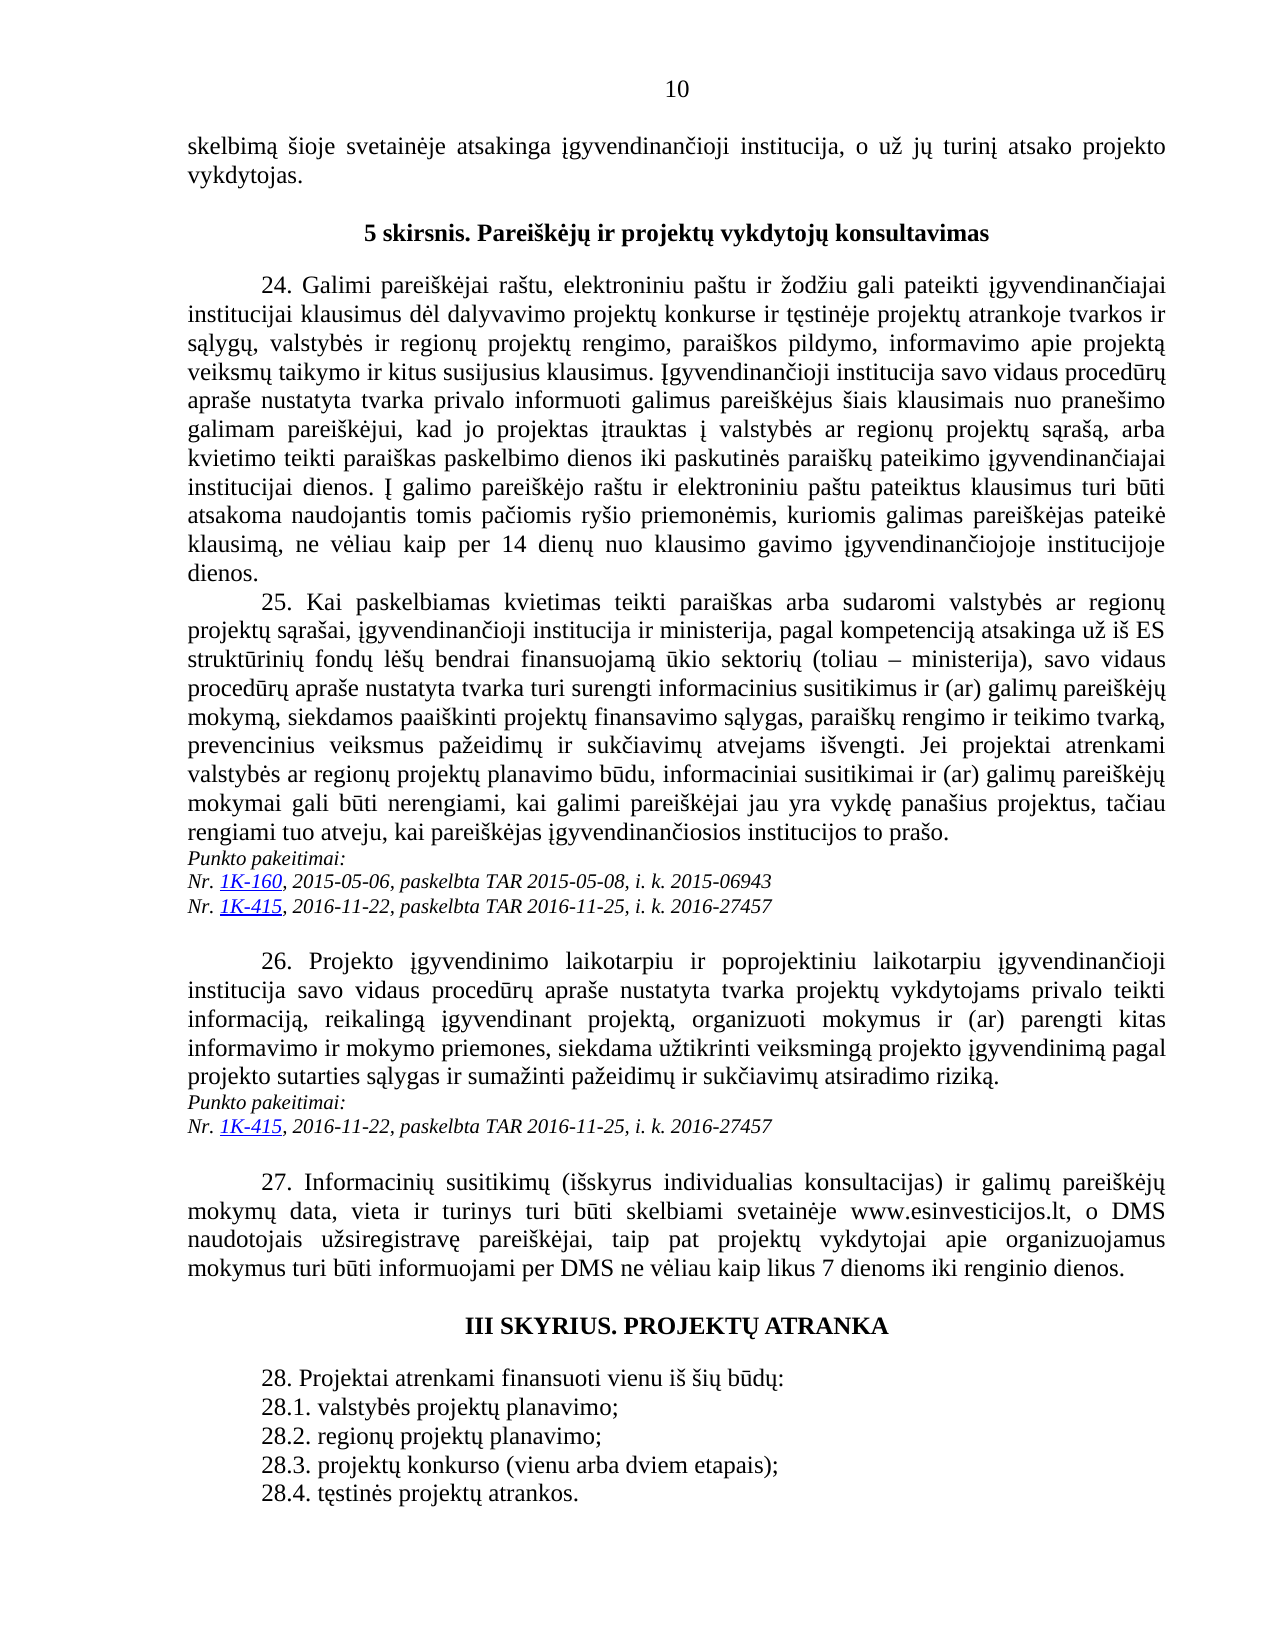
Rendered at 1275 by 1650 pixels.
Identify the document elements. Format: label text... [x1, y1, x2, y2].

text Punkto pakeitimai: [187, 1090, 1167, 1114]
text Punkto pakeitimai: [187, 845, 1167, 869]
text Nr. 1K-415, 2016-11-22, paskelbta TAR 2016-11-25, i. k. 2016-27457 [187, 1114, 1167, 1138]
text 5 skirsnis. Pareiškėjų ir projektų vykdytojų konsultavimas [246, 218, 1107, 246]
text 26. Projekto įgyvendinimo laikotarpiu ir poprojektiniu laikotarpiu įgyvendinančioji institucija savo vidaus procedūrų apraše nustatyta tvarka projektų vykdytojams privalo teikti informaciją, reikalingą įgyvendinant projektą, organizuoti mokymus ir (ar) parengti kitas informavimo ir mokymo priemones, siekdama užtikrinti veiksmingą projekto įgyvendinimą pagal projekto sutarties sąlygas ir sumažinti pažeidimų ir sukčiavimų atsiradimo riziką. [187, 946, 1167, 1090]
text 28.2. regionų projektų planavimo; [187, 1421, 1167, 1450]
text Nr. 1K-415, 2016-11-22, paskelbta TAR 2016-11-25, i. k. 2016-27457 [187, 893, 1167, 918]
text 28.1. valstybės projektų planavimo; [187, 1392, 1167, 1421]
text Nr. 1K-160, 2015-05-06, paskelbta TAR 2015-05-08, i. k. 2015-06943 [187, 869, 1167, 893]
text 28.4. tęstinės projektų atrankos. [187, 1478, 1167, 1507]
text 28.3. projektų konkurso (vienu arba dviem etapais); [187, 1450, 1167, 1478]
text 27. Informacinių susitikimų (išskyrus individualias konsultacijas) ir galimų pareiškėjų mokymų data, vieta ir turinys turi būti skelbiami svetainėje www.esinvesticijos.lt, o DMS naudotojais užsiregistravę pareiškėjai, taip pat projektų vykdytojai apie organizuojamus mokymus turi būti informuojami per DMS ne vėliau kaip likus 7 dienoms iki renginio dienos. [187, 1167, 1167, 1282]
text 24. Galimi pareiškėjai raštu, elektroniniu paštu ir žodžiu gali pateikti įgyvendinančiajai institucijai klausimus dėl dalyvavimo projektų konkurse ir tęstinėje projektų atrankoje tvarkos ir sąlygų, valstybės ir regionų projektų rengimo, paraiškos pildymo, informavimo apie projektą veiksmų taikymo ir kitus susijusius klausimus. Įgyvendinančioji institucija savo vidaus procedūrų apraše nustatyta tvarka privalo informuoti galimus pareiškėjus šiais klausimais nuo pranešimo galimam pareiškėjui, kad jo projektas įtrauktas į valstybės ar regionų projektų sąrašą, arba kvietimo teikti paraiškas paskelbimo dienos iki paskutinės paraiškų pateikimo įgyvendinančiajai institucijai dienos. Į galimo pareiškėjo raštu ir elektroniniu paštu pateiktus klausimus turi būti atsakoma naudojantis tomis pačiomis ryšio priemonėmis, kuriomis galimas pareiškėjas pateikė klausimą, ne vėliau kaip per 14 dienų nuo klausimo gavimo įgyvendinančiojoje institucijoje dienos. [187, 270, 1167, 587]
text 25. Kai paskelbiamas kvietimas teikti paraiškas arba sudaromi valstybės ar regionų projektų sąrašai, įgyvendinančioji institucija ir ministerija, pagal kompetenciją atsakinga už iš ES struktūrinių fondų lėšų bendrai finansuojamą ūkio sektorių (toliau – ministerija), savo vidaus procedūrų apraše nustatyta tvarka turi surengti informacinius susitikimus ir (ar) galimų pareiškėjų mokymą, siekdamos paaiškinti projektų finansavimo sąlygas, paraiškų rengimo ir teikimo tvarką, prevencinius veiksmus pažeidimų ir sukčiavimų atvejams išvengti. Jei projektai atrenkami valstybės ar regionų projektų planavimo būdu, informaciniai susitikimai ir (ar) galimų pareiškėjų mokymai gali būti nerengiami, kai galimi pareiškėjai jau yra vykdę panašius projektus, tačiau rengiami tuo atveju, kai pareiškėjas įgyvendinančiosios institucijos to prašo. [187, 587, 1167, 845]
text III SKYRIUS. PROJEKTŲ ATRANKA [246, 1311, 1107, 1339]
text skelbimą šioje svetainėje atsakinga įgyvendinančioji institucija, o už jų turinį atsako projekto vykdytojas. [187, 131, 1167, 189]
text 28. Projektai atrenkami finansuoti vienu iš šių būdų: [187, 1363, 1167, 1392]
